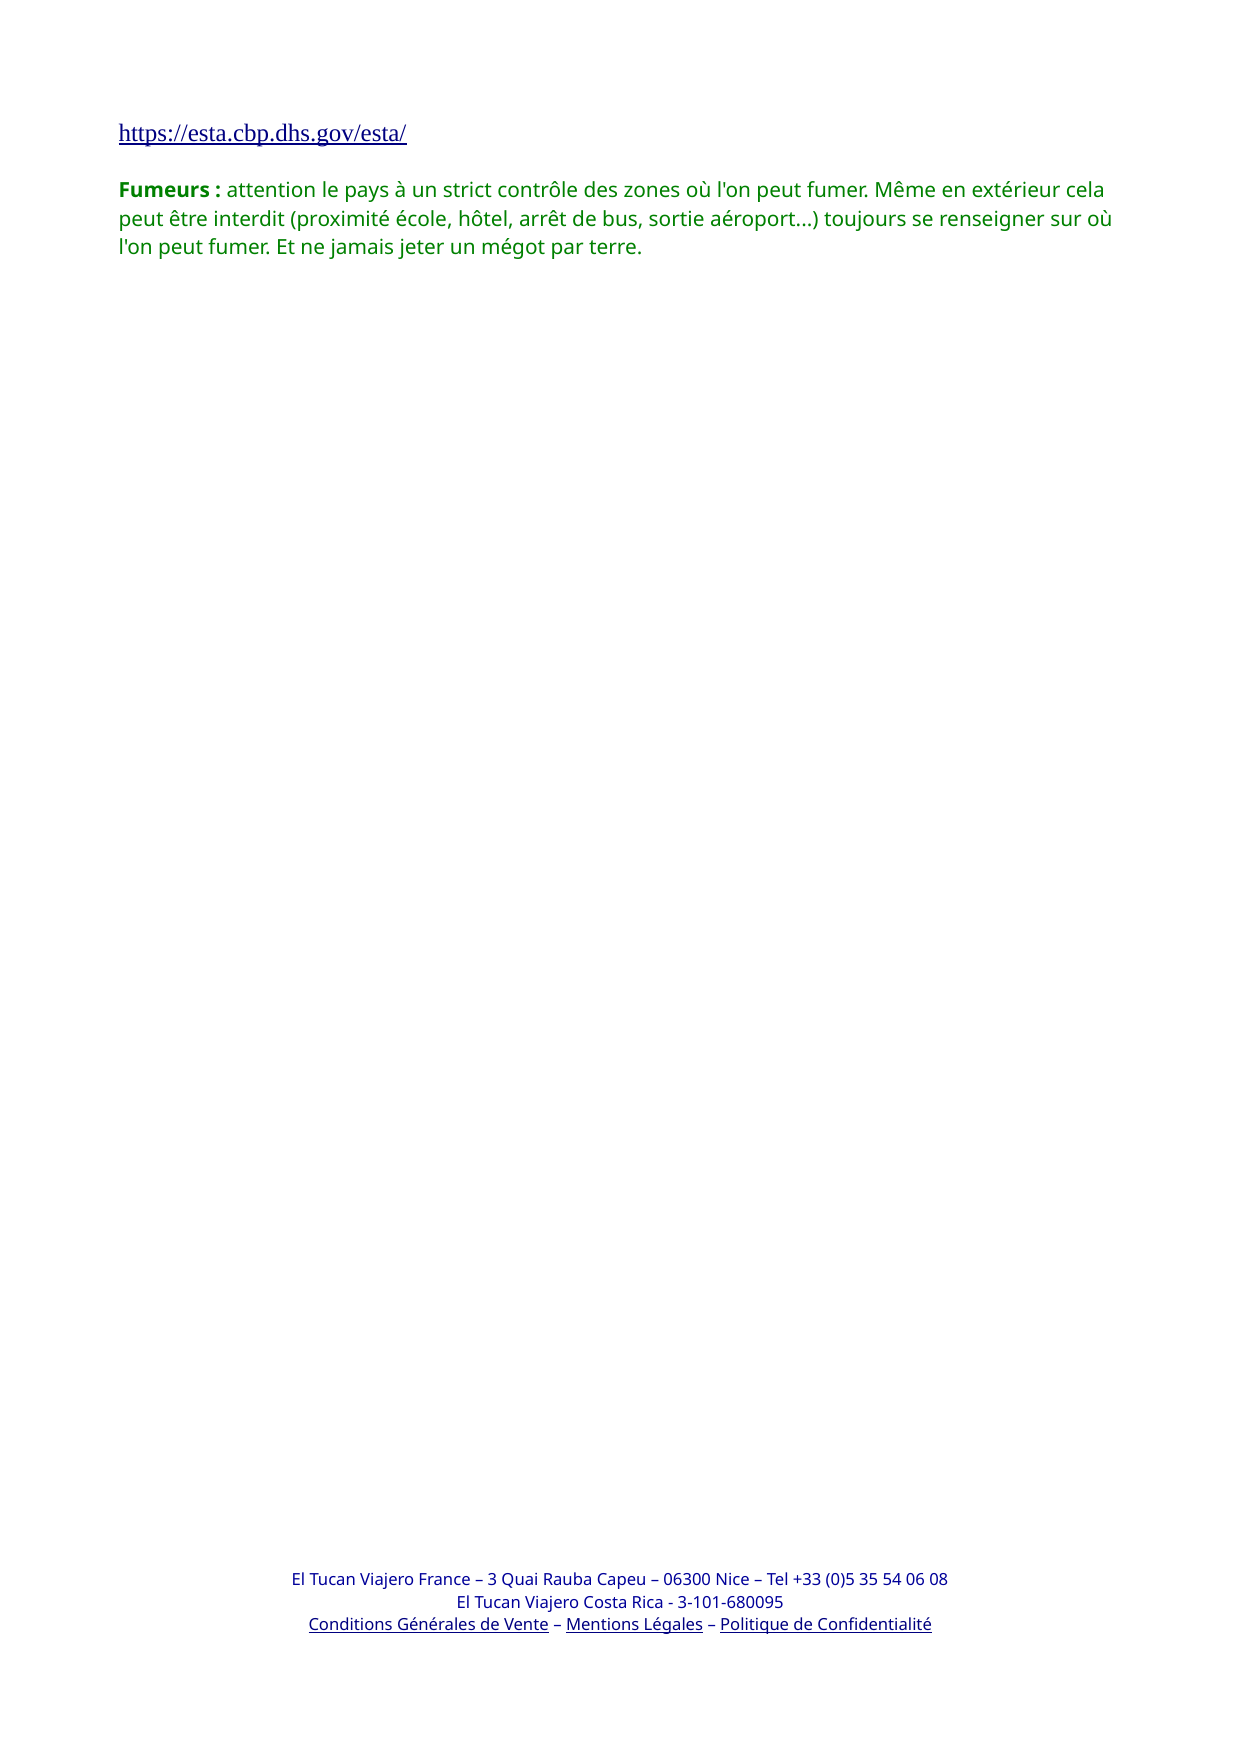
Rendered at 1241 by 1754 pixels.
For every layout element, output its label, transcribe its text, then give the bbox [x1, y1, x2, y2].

text https://esta.cbp.dhs.gov/esta/ [118, 118, 1122, 147]
text Fumeurs : attention le pays à un strict contrôle des zones où l'on peut fumer. Même en extérieur cela peut être interdit (proximité école, hôtel, arrêt de bus, sortie aéroport...) toujours se renseigner sur où l'on peut fumer. Et ne jamais jeter un mégot par terre. [118, 176, 1122, 261]
